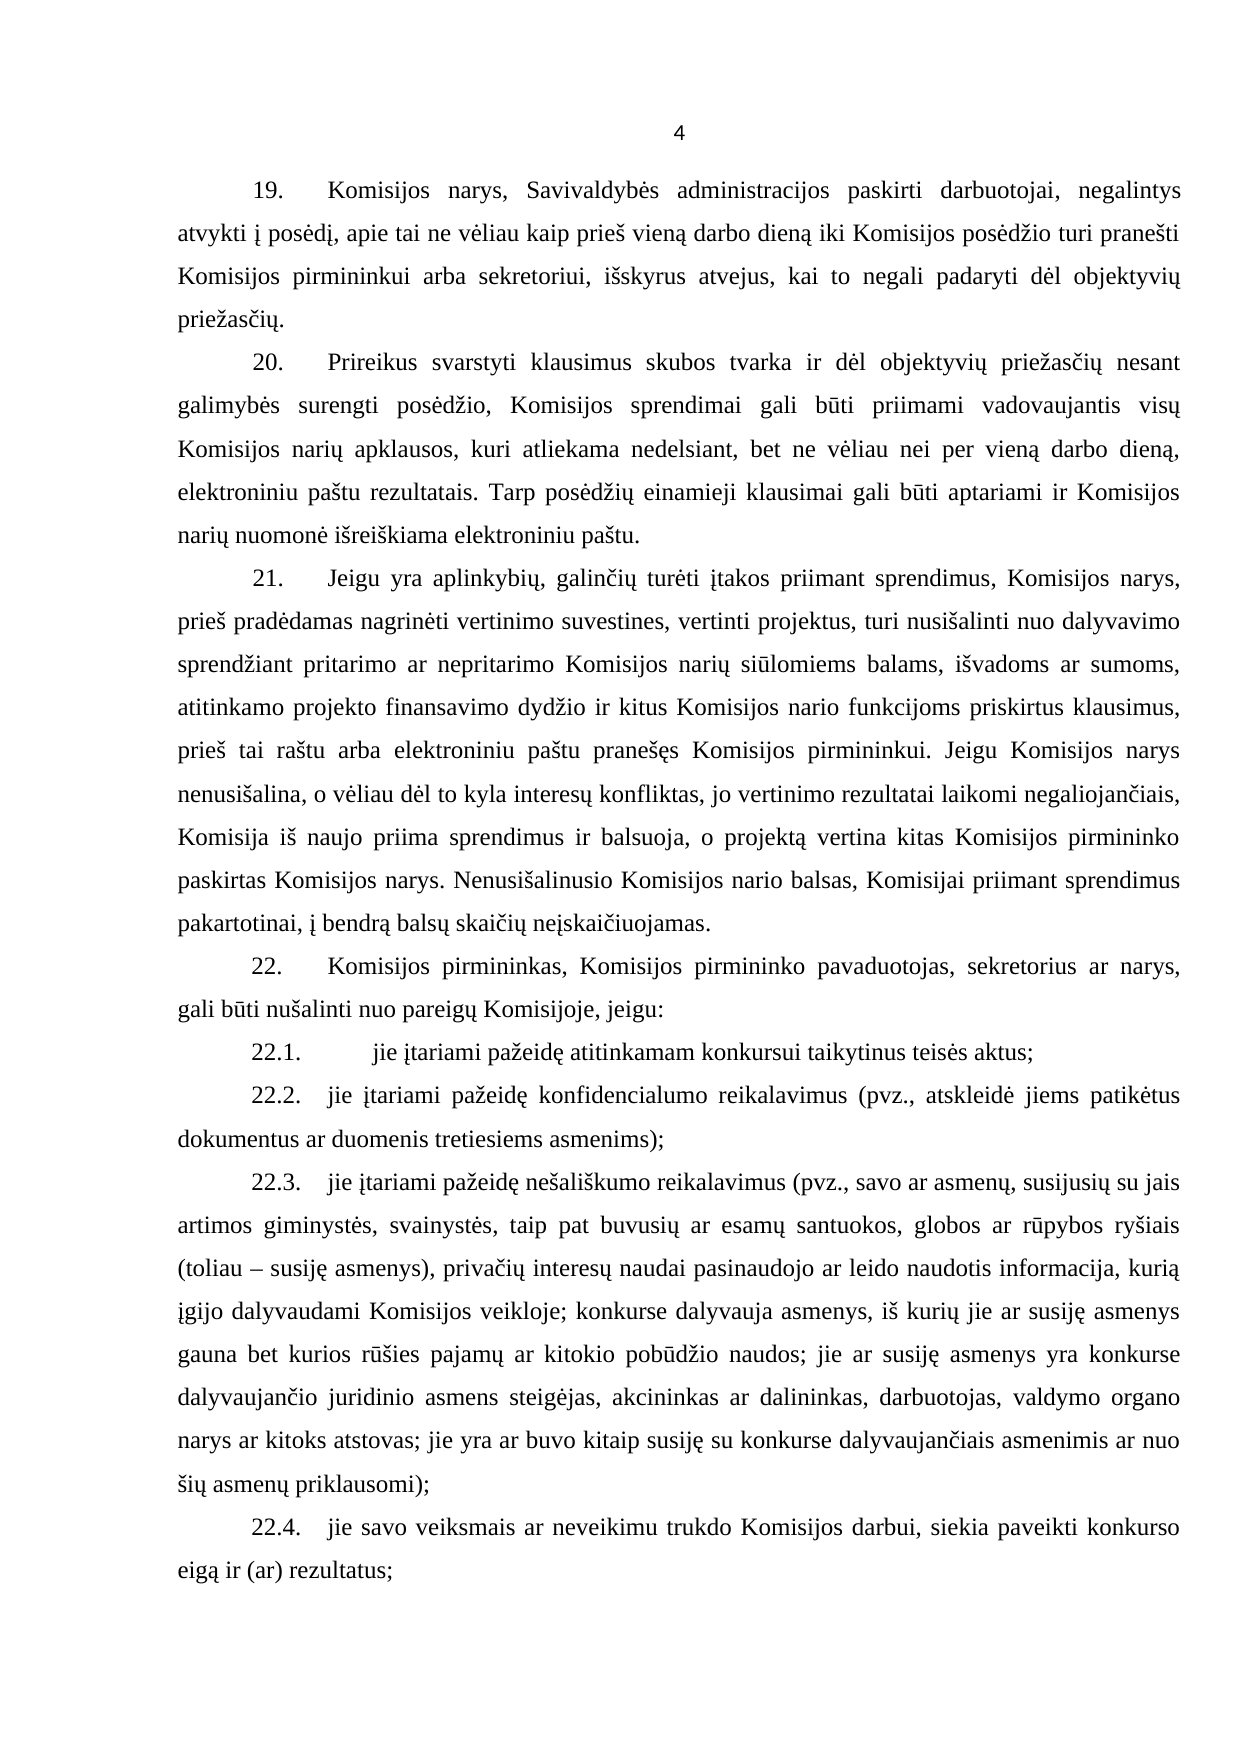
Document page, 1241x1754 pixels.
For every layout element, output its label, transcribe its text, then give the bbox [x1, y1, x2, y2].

text 22.4. jie savo veiksmais ar neveikimu trukdo Komisijos darbui, siekia paveikti konkurso eigą ir (ar) rezultatus; [177, 1512, 1181, 1584]
text 22.1. jie įtariami pažeidę atitinkamam konkursui taikytinus teisės aktus; [222, 1037, 1181, 1066]
text 22.3. jie įtariami pažeidę nešališkumo reikalavimus (pvz., savo ar asmenų, susijusių su jais artimos giminystės, svainystės, taip pat buvusių ar esamų santuokos, globos ar rūpybos ryšiais (toliau – susiję asmenys), privačių interesų naudai pasinaudojo ar leido naudotis informacija, kurią įgijo dalyvaudami Komisijos veikloje; konkurse dalyvauja asmenys, iš kurių jie ar susiję asmenys gauna bet kurios rūšies pajamų ar kitokio pobūdžio naudos; jie ar susiję asmenys yra konkurse dalyvaujančio juridinio asmens steigėjas, akcininkas ar dalininkas, darbuotojas, valdymo organo narys ar kitoks atstovas; jie yra ar buvo kitaip susiję su konkurse dalyvaujančiais asmenimis ar nuo šių asmenų priklausomi); [177, 1167, 1181, 1497]
text 21. Jeigu yra aplinkybių, galinčių turėti įtakos priimant sprendimus, Komisijos narys, prieš pradėdamas nagrinėti vertinimo suvestines, vertinti projektus, turi nusišalinti nuo dalyvavimo sprendžiant pritarimo ar nepritarimo Komisijos narių siūlomiems balams, išvadoms ar sumoms, atitinkamo projekto finansavimo dydžio ir kitus Komisijos nario funkcijoms priskirtus klausimus, prieš tai raštu arba elektroniniu paštu pranešęs Komisijos pirmininkui. Jeigu Komisijos narys nenusišalina, o vėliau dėl to kyla interesų konfliktas, jo vertinimo rezultatai laikomi negaliojančiais, Komisija iš naujo priima sprendimus ir balsuoja, o projektą vertina kitas Komisijos pirmininko paskirtas Komisijos narys. Nenusišalinusio Komisijos nario balsas, Komisijai priimant sprendimus pakartotinai, į bendrą balsų skaičių neįskaičiuojamas. [177, 563, 1181, 937]
text 20. Prireikus svarstyti klausimus skubos tvarka ir dėl objektyvių priežasčių nesant galimybės surengti posėdžio, Komisijos sprendimai gali būti priimami vadovaujantis visų Komisijos narių apklausos, kuri atliekama nedelsiant, bet ne vėliau nei per vieną darbo dieną, elektroniniu paštu rezultatais. Tarp posėdžių einamieji klausimai gali būti aptariami ir Komisijos narių nuomonė išreiškiama elektroniniu paštu. [177, 347, 1181, 549]
text 19. Komisijos narys, Savivaldybės administracijos paskirti darbuotojai, negalintys atvykti į posėdį, apie tai ne vėliau kaip prieš vieną darbo dieną iki Komisijos posėdžio turi pranešti Komisijos pirmininkui arba sekretoriui, išskyrus atvejus, kai to negali padaryti dėl objektyvių priežasčių. [177, 175, 1181, 333]
text 22.2. jie įtariami pažeidę konfidencialumo reikalavimus (pvz., atskleidė jiems patikėtus dokumentus ar duomenis tretiesiems asmenims); [177, 1081, 1181, 1152]
text 22. Komisijos pirmininkas, Komisijos pirmininko pavaduotojas, sekretorius ar narys, gali būti nušalinti nuo pareigų Komisijoje, jeigu: [177, 951, 1181, 1023]
